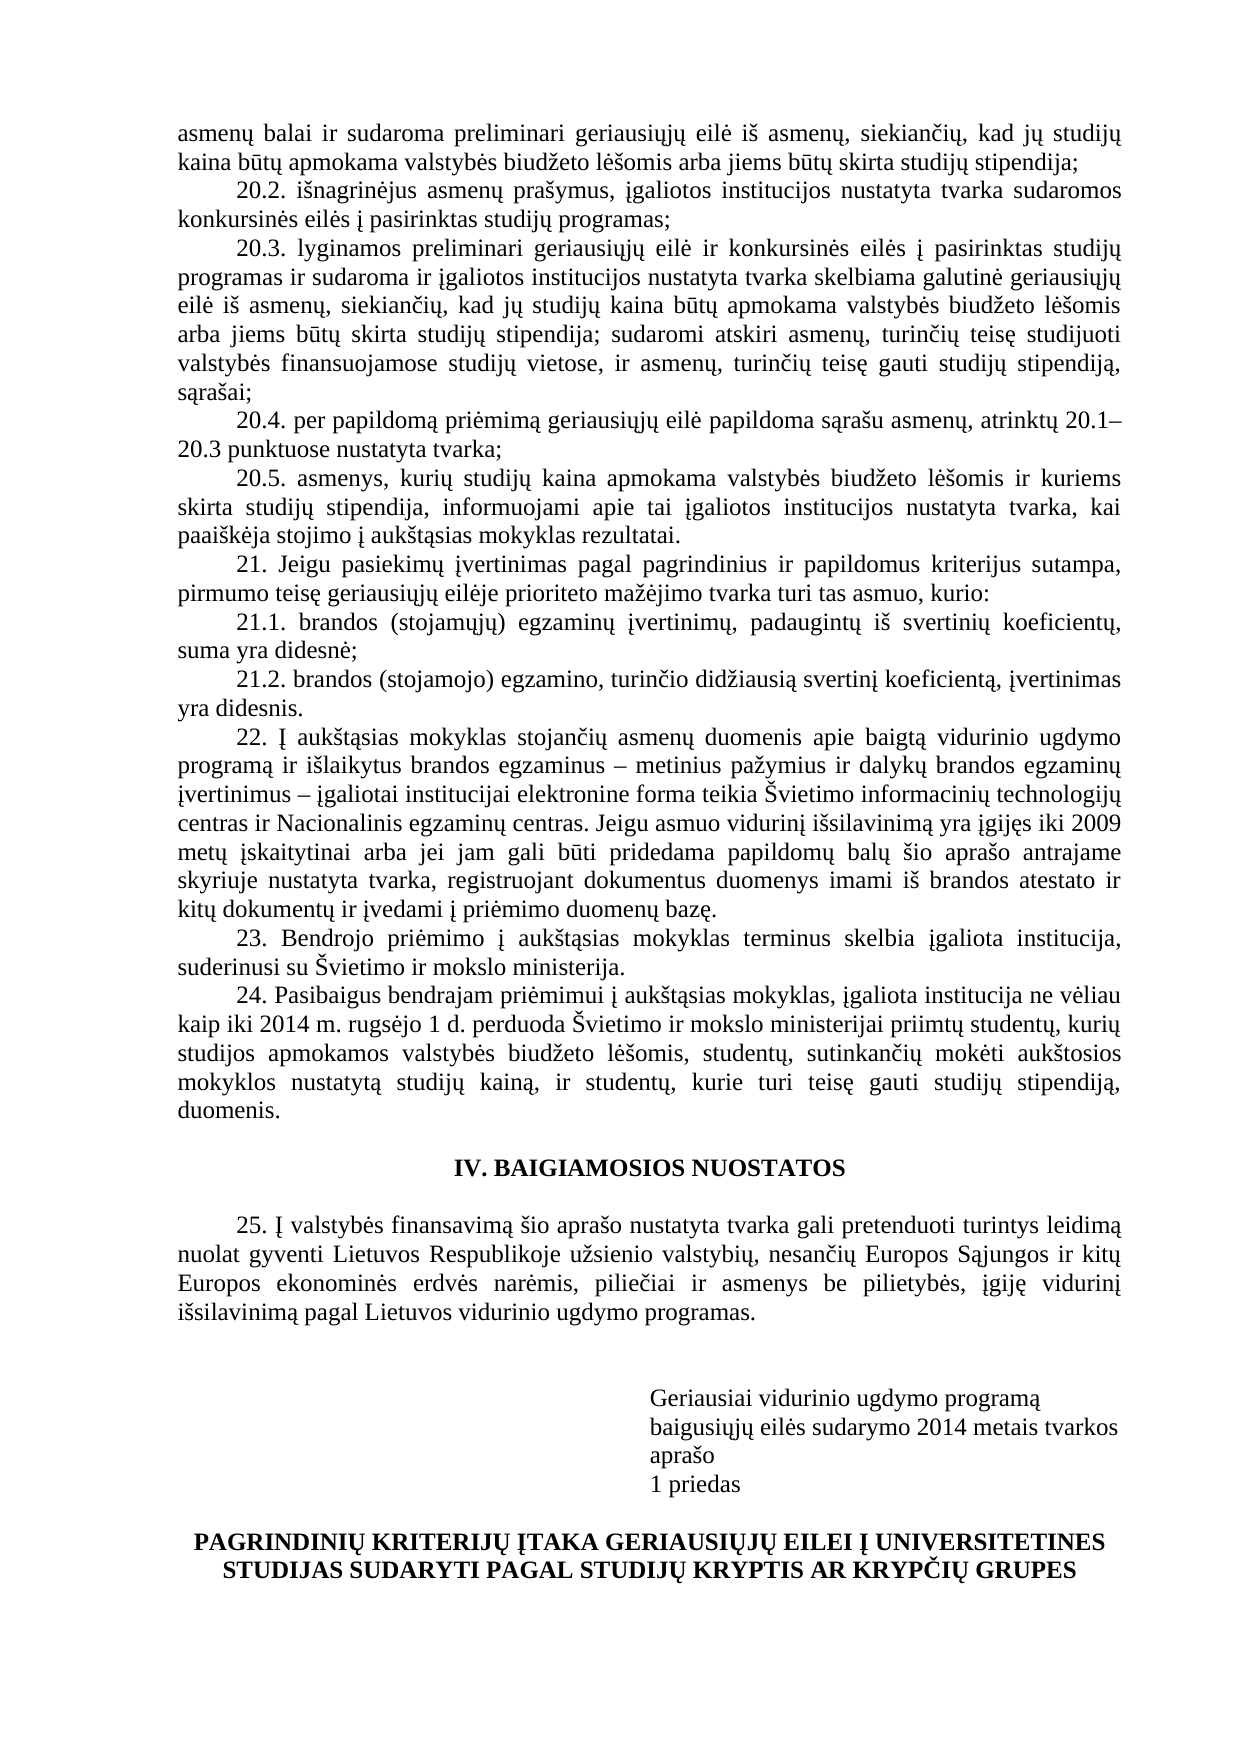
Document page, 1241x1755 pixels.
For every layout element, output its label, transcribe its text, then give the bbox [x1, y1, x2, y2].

text IV. BAIGIAMOSIOS NUOSTATOS [177, 1153, 1122, 1182]
text 20.2. išnagrinėjus asmenų prašymus, įgaliotos institucijos nustatyta tvarka sudaromos konkursinės eilės į pasirinktas studijų programas; [177, 176, 1122, 233]
text 21. Jeigu pasiekimų įvertinimas pagal pagrindinius ir papildomus kriterijus sutampa, pirmumo teisę geriausiųjų eilėje prioriteto mažėjimo tvarka turi tas asmuo, kurio: [177, 549, 1122, 607]
text 20.3. lyginamos preliminari geriausiųjų eilė ir konkursinės eilės į pasirinktas studijų programas ir sudaroma ir įgaliotos institucijos nustatyta tvarka skelbiama galutinė geriausiųjų eilė iš asmenų, siekiančių, kad jų studijų kaina būtų apmokama valstybės biudžeto lėšomis arba jiems būtų skirta studijų stipendija; sudaromi atskiri asmenų, turinčių teisę studijuoti valstybės finansuojamose studijų vietose, ir asmenų, turinčių teisę gauti studijų stipendiją, sąrašai; [177, 233, 1122, 406]
text asmenų balai ir sudaroma preliminari geriausiųjų eilė iš asmenų, siekiančių, kad jų studijų kaina būtų apmokama valstybės biudžeto lėšomis arba jiems būtų skirta studijų stipendija; [177, 118, 1122, 176]
text 25. Į valstybės finansavimą šio aprašo nustatyta tvarka gali pretenduoti turintys leidimą nuolat gyventi Lietuvos Respublikoje užsienio valstybių, nesančių Europos Sąjungos ir kitų Europos ekonominės erdvės narėmis, piliečiai ir asmenys be pilietybės, įgiję vidurinį išsilavinimą pagal Lietuvos vidurinio ugdymo programas. [177, 1211, 1122, 1326]
text Geriausiai vidurinio ugdymo programą baigusiųjų eilės sudarymo 2014 metais tvarkos aprašo [649, 1383, 1122, 1469]
text 1 priedas [649, 1469, 1122, 1498]
text 24. Pasibaigus bendrajam priėmimui į aukštąsias mokyklas, įgaliota institucija ne vėliau kaip iki 2014 m. rugsėjo 1 d. perduoda Švietimo ir mokslo ministerijai priimtų studentų, kurių studijos apmokamos valstybės biudžeto lėšomis, studentų, sutinkančių mokėti aukštosios mokyklos nustatytą studijų kainą, ir studentų, kurie turi teisę gauti studijų stipendiją, duomenis. [177, 981, 1122, 1124]
text 21.1. brandos (stojamųjų) egzaminų įvertinimų, padaugintų iš svertinių koeficientų, suma yra didesnė; [177, 607, 1122, 664]
text 20.5. asmenys, kurių studijų kaina apmokama valstybės biudžeto lėšomis ir kuriems skirta studijų stipendija, informuojami apie tai įgaliotos institucijos nustatyta tvarka, kai paaiškėja stojimo į aukštąsias mokyklas rezultatai. [177, 463, 1122, 549]
text PAGRINDINIŲ KRITERIJŲ ĮTAKA GERIAUSIŲJŲ EILei Į UNIVERSITETINES STUDIJAS SUDARYtI PAGAL STUDIJŲ KRYPTIS AR KRYPČIŲ GRUPES [177, 1527, 1122, 1584]
text 21.2. brandos (stojamojo) egzamino, turinčio didžiausią svertinį koeficientą, įvertinimas yra didesnis. [177, 664, 1122, 722]
text 22. Į aukštąsias mokyklas stojančių asmenų duomenis apie baigtą vidurinio ugdymo programą ir išlaikytus brandos egzaminus – metinius pažymius ir dalykų brandos egzaminų įvertinimus – įgaliotai institucijai elektronine forma teikia Švietimo informacinių technologijų centras ir Nacionalinis egzaminų centras. Jeigu asmuo vidurinį išsilavinimą yra įgijęs iki 2009 metų įskaitytinai arba jei jam gali būti pridedama papildomų balų šio aprašo antrajame skyriuje nustatyta tvarka, registruojant dokumentus duomenys imami iš brandos atestato ir kitų dokumentų ir įvedami į priėmimo duomenų bazę. [177, 722, 1122, 923]
text 20.4. per papildomą priėmimą geriausiųjų eilė papildoma sąrašu asmenų, atrinktų 20.1–20.3 punktuose nustatyta tvarka; [177, 406, 1122, 463]
text 23. Bendrojo priėmimo į aukštąsias mokyklas terminus skelbia įgaliota institucija, suderinusi su Švietimo ir mokslo ministerija. [177, 923, 1122, 981]
